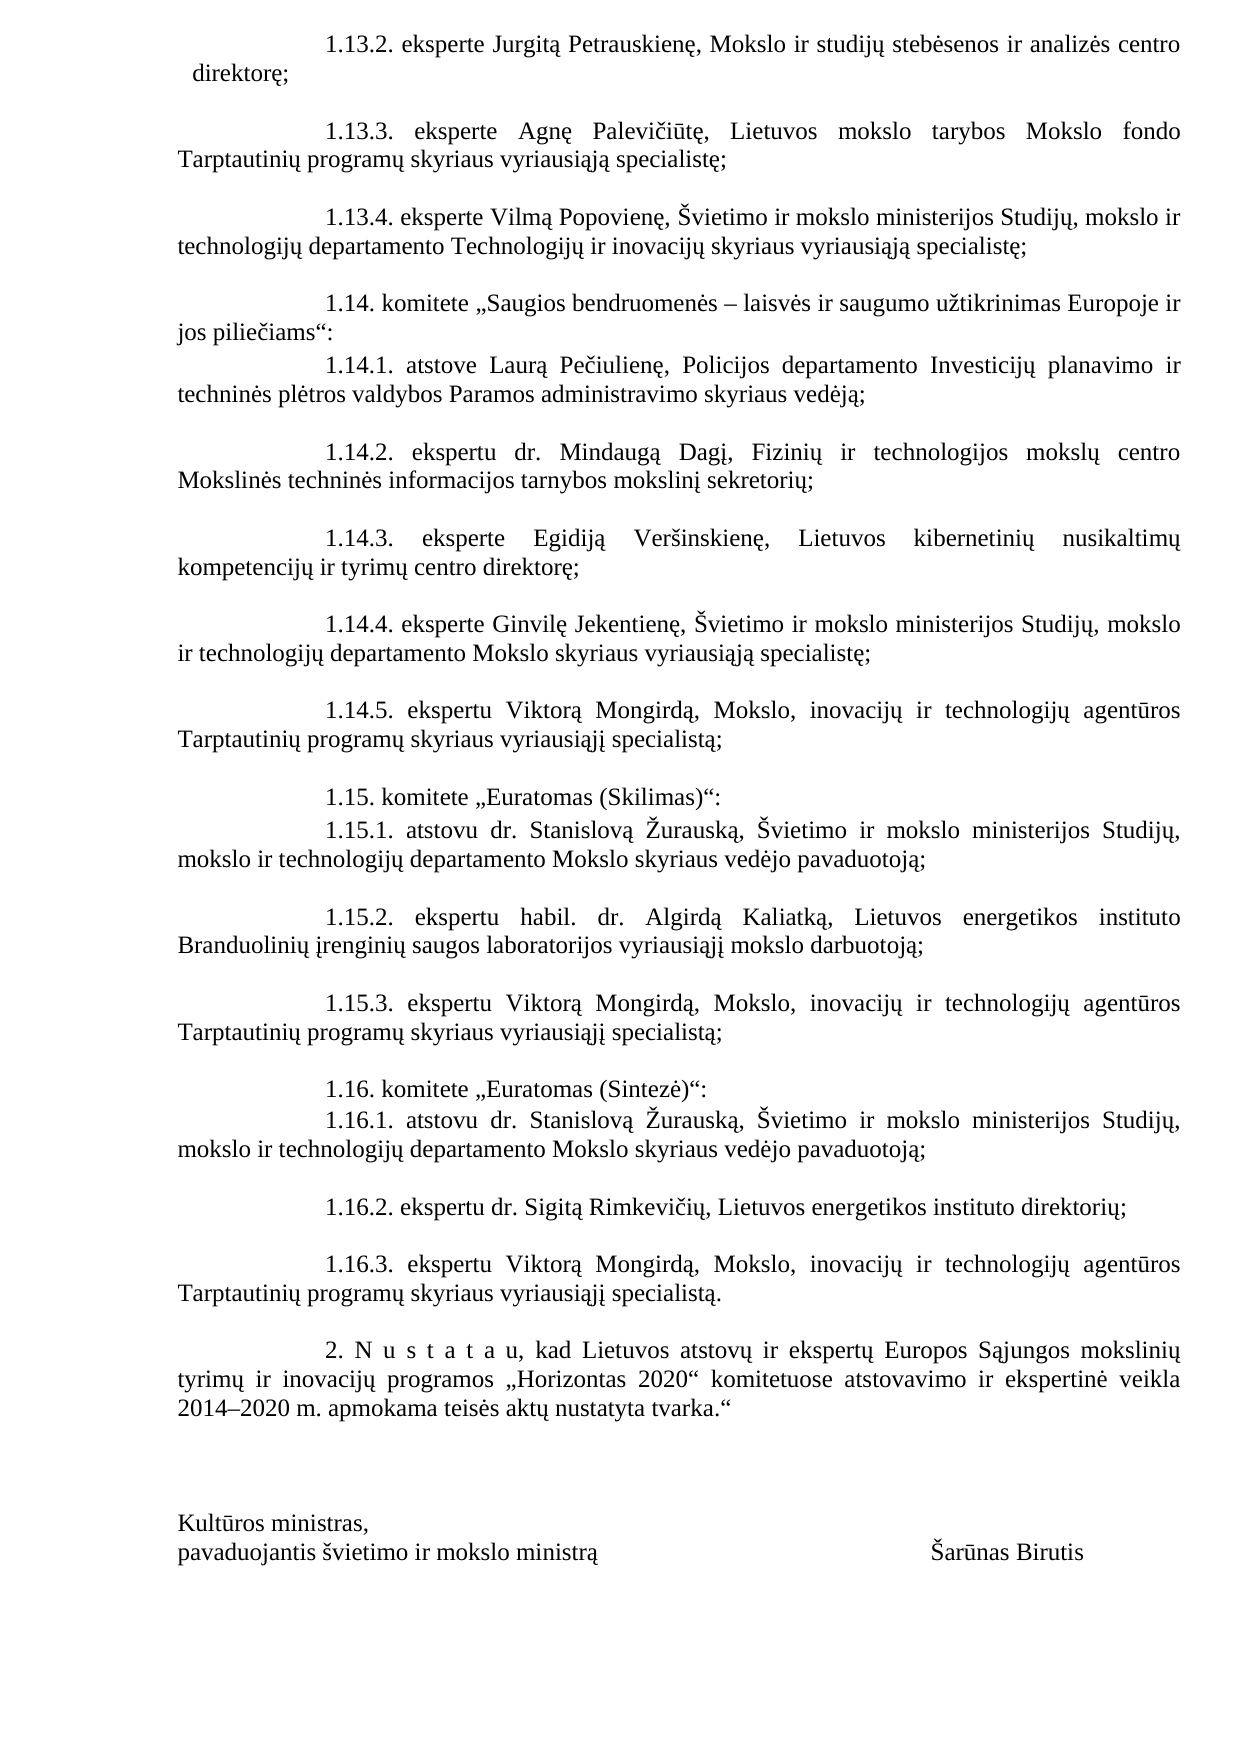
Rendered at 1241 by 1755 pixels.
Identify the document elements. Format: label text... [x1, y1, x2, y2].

text pavaduojantis švietimo ir mokslo ministrą Šarūnas Birutis [177, 1537, 1181, 1565]
text 1.14.2. ekspertu dr. Mindaugą Dagį, Fizinių ir technologijos mokslų centro Mokslinės techninės informacijos tarnybos mokslinį sekretorių; [177, 437, 1181, 494]
text 1.13.2. eksperte Jurgitą Petrauskienę, Mokslo ir studijų stebėsenos ir analizės centro direktorę; [192, 29, 1181, 87]
text 1.14.3. eksperte Egidiją Veršinskienę, Lietuvos kibernetinių nusikaltimų kompetencijų ir tyrimų centro direktorę; [177, 523, 1181, 581]
text 1.13.3. eksperte Agnę Palevičiūtę, Lietuvos mokslo tarybos Mokslo fondo Tarptautinių programų skyriaus vyriausiąją specialistę; [177, 116, 1181, 173]
text Kultūros ministras, [177, 1508, 1181, 1537]
text 1.15. komitete „Euratomas (Skilimas)“: [177, 782, 1181, 811]
text 1.15.3. ekspertu Viktorą Mongirdą, Mokslo, inovacijų ir technologijų agentūros Tarptautinių programų skyriaus vyriausiąjį specialistą; [177, 988, 1181, 1045]
text 1.14.5. ekspertu Viktorą Mongirdą, Mokslo, inovacijų ir technologijų agentūros Tarptautinių programų skyriaus vyriausiąjį specialistą; [177, 696, 1181, 753]
text 1.14.1. atstove Laurą Pečiulienę, Policijos departamento Investicijų planavimo ir techninės plėtros valdybos Paramos administravimo skyriaus vedėją; [177, 351, 1181, 408]
text 1.15.1. atstovu dr. Stanislovą Žurauską, Švietimo ir mokslo ministerijos Studijų, mokslo ir technologijų departamento Mokslo skyriaus vedėjo pavaduotoją; [177, 815, 1181, 873]
text 1.16.2. ekspertu dr. Sigitą Rimkevičių, Lietuvos energetikos instituto direktorių; [177, 1192, 1181, 1220]
text 1.16.1. atstovu dr. Stanislovą Žurauską, Švietimo ir mokslo ministerijos Studijų, mokslo ir technologijų departamento Mokslo skyriaus vedėjo pavaduotoją; [177, 1105, 1181, 1163]
text 1.16.3. ekspertu Viktorą Mongirdą, Mokslo, inovacijų ir technologijų agentūros Tarptautinių programų skyriaus vyriausiąjį specialistą. [177, 1249, 1181, 1307]
text 1.16. komitete „Euratomas (Sintezė)“: [177, 1074, 1181, 1103]
text 1.14.4. eksperte Ginvilę Jekentienę, Švietimo ir mokslo ministerijos Studijų, mokslo ir technologijų departamento Mokslo skyriaus vyriausiąją specialistę; [177, 609, 1181, 667]
text 1.15.2. ekspertu habil. dr. Algirdą Kaliatką, Lietuvos energetikos instituto Branduolinių įrenginių saugos laboratorijos vyriausiąjį mokslo darbuotoją; [177, 902, 1181, 959]
text 1.13.4. eksperte Vilmą Popovienę, Švietimo ir mokslo ministerijos Studijų, mokslo ir technologijų departamento Technologijų ir inovacijų skyriaus vyriausiąją specialistę; [177, 202, 1181, 259]
text 1.14. komitete „Saugios bendruomenės ‒ laisvės ir saugumo užtikrinimas Europoje ir jos piliečiams“: [177, 288, 1181, 346]
text 2. N u s t a t a u, kad Lietuvos atstovų ir ekspertų Europos Sąjungos mokslinių tyrimų ir inovacijų programos „Horizontas 2020“ komitetuose atstovavimo ir ekspertinė veikla 2014–2020 m. apmokama teisės aktų nustatyta tvarka.“ [177, 1335, 1181, 1422]
